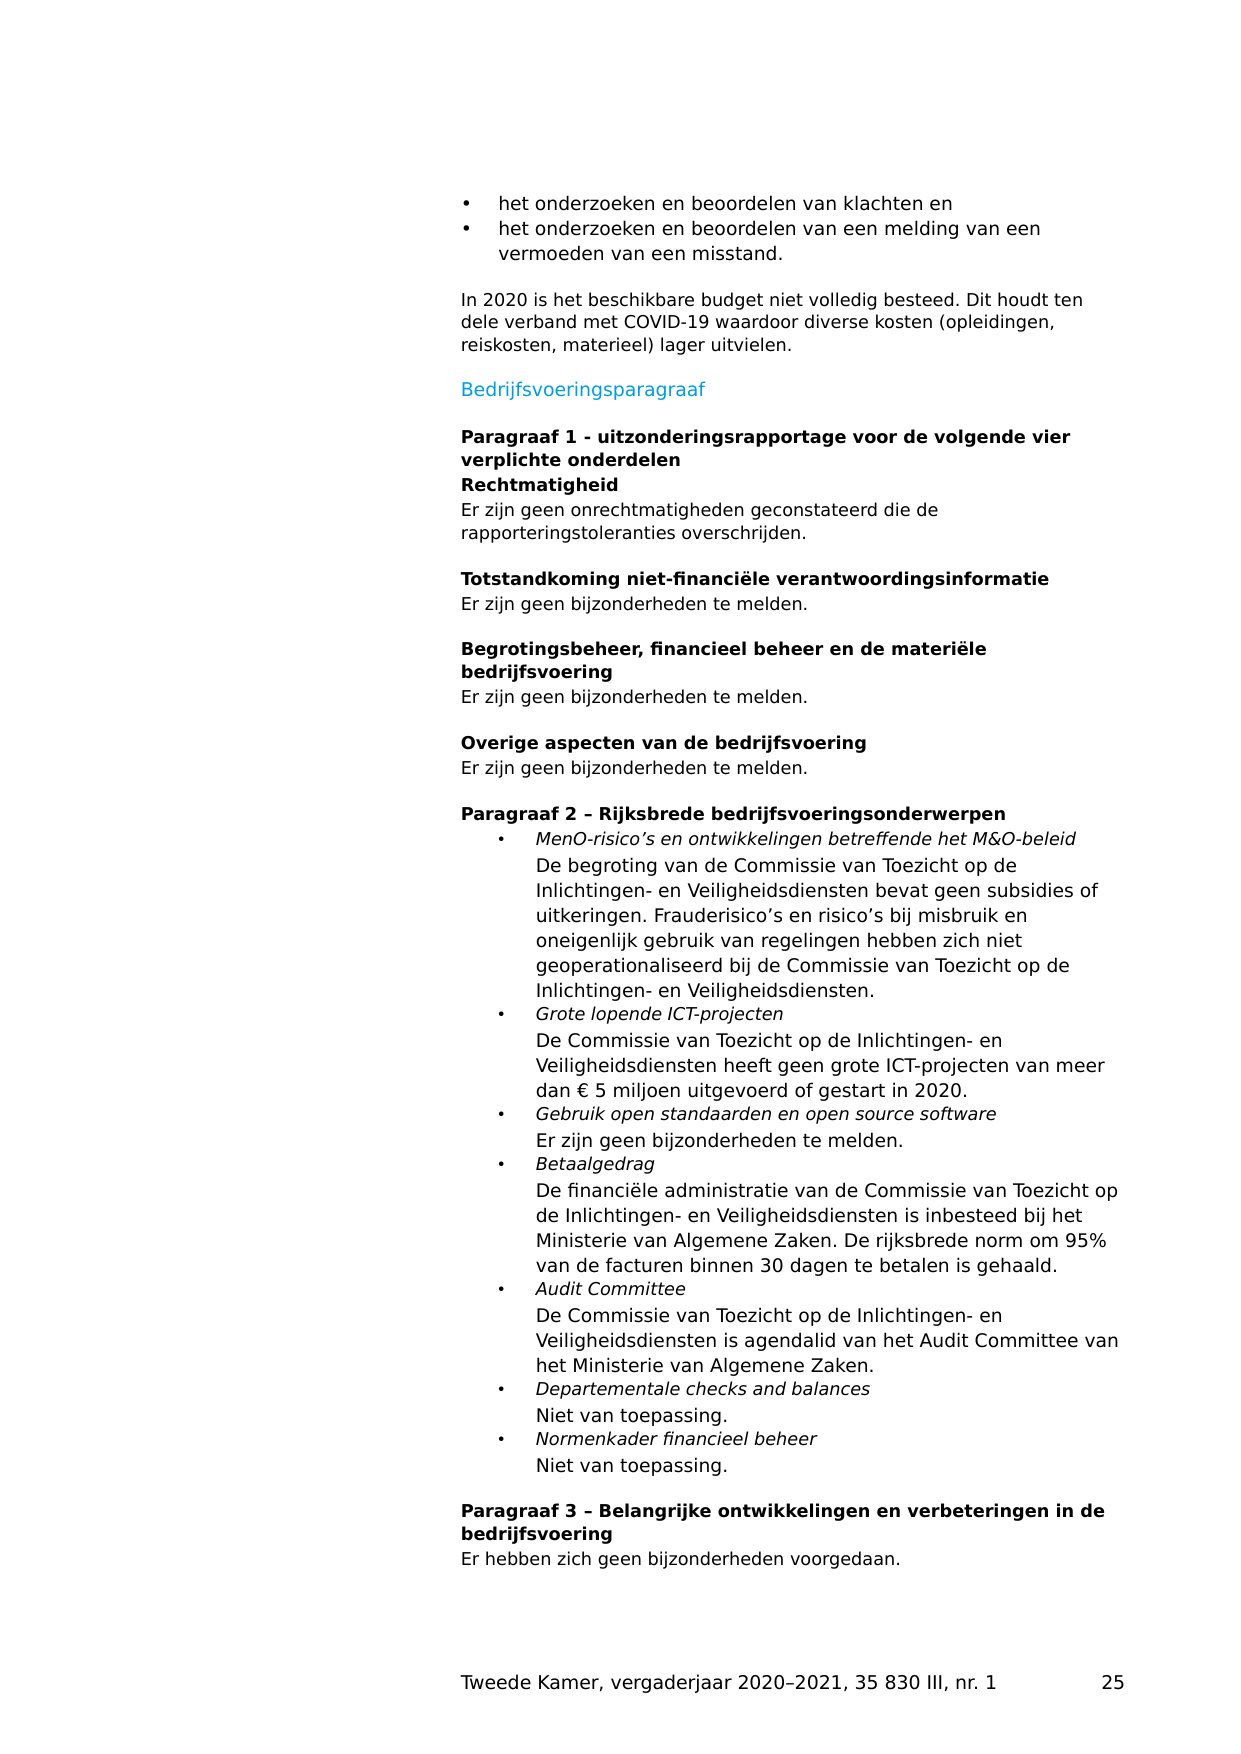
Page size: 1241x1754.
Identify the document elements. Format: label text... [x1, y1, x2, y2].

list Er zijn geen bijzonderheden te melden. [498, 1127, 1125, 1152]
list Normenkader financieel beheer [498, 1427, 1125, 1450]
list De begroting van de Commissie van Toezicht op de Inlichtingen- en Veiligheidsdiensten bevat geen subsidies of uitkeringen. Frauderisico’s en risico’s bij misbruik en oneigenlijk gebruik van regelingen hebben zich niet geoperationaliseerd bij de Commissie van Toezicht op de Inlichtingen- en Veiligheidsdiensten. [498, 852, 1125, 1002]
list het onderzoeken en beoordelen van klachten en [461, 191, 1125, 216]
list Departementale checks and balances [498, 1377, 1125, 1400]
text Paragraaf 1 - uitzonderingsrapportage voor de volgende vier verplichte onderdelen [461, 425, 1125, 471]
list Audit Committee [498, 1277, 1125, 1300]
list Niet van toepassing. [498, 1402, 1125, 1427]
list MenO-risico’s en ontwikkelingen betreffende het M&O-beleid [498, 827, 1125, 850]
text Totstandkoming niet-financiële verantwoordingsinformatie [461, 567, 1125, 589]
title Bedrijfsvoeringsparagraaf [461, 379, 1125, 401]
text Overige aspecten van de bedrijfsvoering [461, 731, 1125, 754]
text Begrotingsbeheer, financieel beheer en de materiële bedrijfsvoering [461, 637, 1125, 683]
list De Commissie van Toezicht op de Inlichtingen- en Veiligheidsdiensten heeft geen grote ICT-projecten van meer dan € 5 miljoen uitgevoerd of gestart in 2020. [498, 1027, 1125, 1102]
text Rechtmatigheid [461, 473, 1125, 496]
list De Commissie van Toezicht op de Inlichtingen- en Veiligheidsdiensten is agendalid van het Audit Committee van het Ministerie van Algemene Zaken. [498, 1302, 1125, 1377]
text Paragraaf 2 – Rijksbrede bedrijfsvoeringsonderwerpen [461, 802, 1125, 825]
text Er hebben zich geen bijzonderheden voorgedaan. [461, 1547, 1125, 1570]
list De financiële administratie van de Commissie van Toezicht op de Inlichtingen- en Veiligheidsdiensten is inbesteed bij het Ministerie van Algemene Zaken. De rijksbrede norm om 95% van de facturen binnen 30 dagen te betalen is gehaald. [498, 1177, 1125, 1277]
text Er zijn geen bijzonderheden te melden. [461, 756, 1125, 779]
text Er zijn geen bijzonderheden te melden. [461, 592, 1125, 614]
text Er zijn geen onrechtmatigheden geconstateerd die de rapporteringstoleranties overschrijden. [461, 498, 1125, 544]
text In 2020 is het beschikbare budget niet volledig besteed. Dit houdt ten dele verband met COVID-19 waardoor diverse kosten (opleidingen, reiskosten, materieel) lager uitvielen. [461, 288, 1125, 356]
list Grote lopende ICT-projecten [498, 1002, 1125, 1025]
list Gebruik open standaarden en open source software [498, 1102, 1125, 1125]
text Er zijn geen bijzonderheden te melden. [461, 685, 1125, 708]
list Niet van toepassing. [498, 1452, 1125, 1477]
list Betaalgedrag [498, 1152, 1125, 1175]
list het onderzoeken en beoordelen van een melding van een vermoeden van een misstand. [461, 216, 1125, 266]
text Paragraaf 3 – Belangrijke ontwikkelingen en verbeteringen in de bedrijfsvoering [461, 1499, 1125, 1545]
